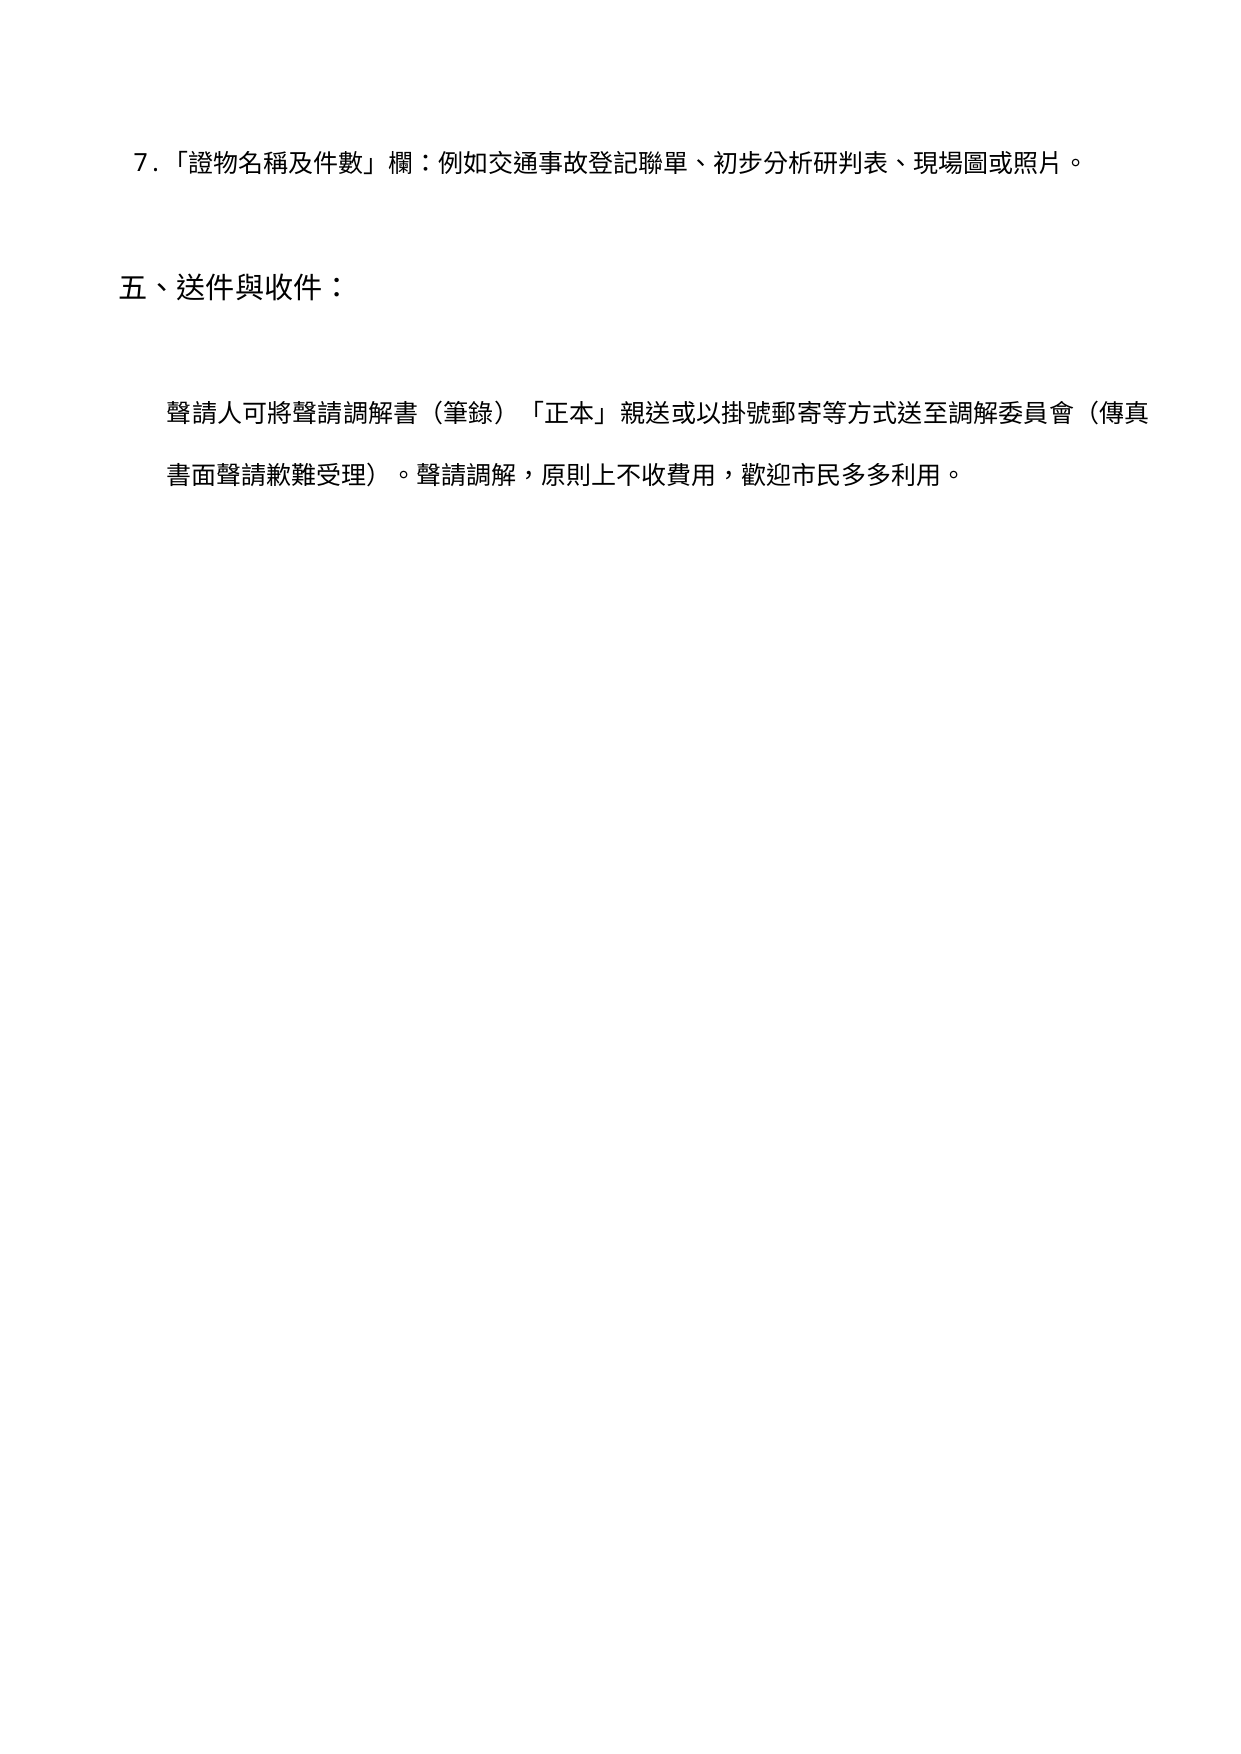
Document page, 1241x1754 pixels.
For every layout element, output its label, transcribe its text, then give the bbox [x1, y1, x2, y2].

text 聲請人可將聲請調解書（筆錄）「正本」親送或以掛號郵寄等方式送至調解委員會（傳真書面聲請歉難受理）。聲請調解，原則上不收費用，歡迎市民多多利用。 [167, 369, 1152, 494]
text 五、送件與收件： [118, 244, 1152, 307]
text 7.「證物名稱及件數」欄：例如交通事故登記聯單、初步分析研判表、現場圖或照片。 [118, 119, 1152, 182]
